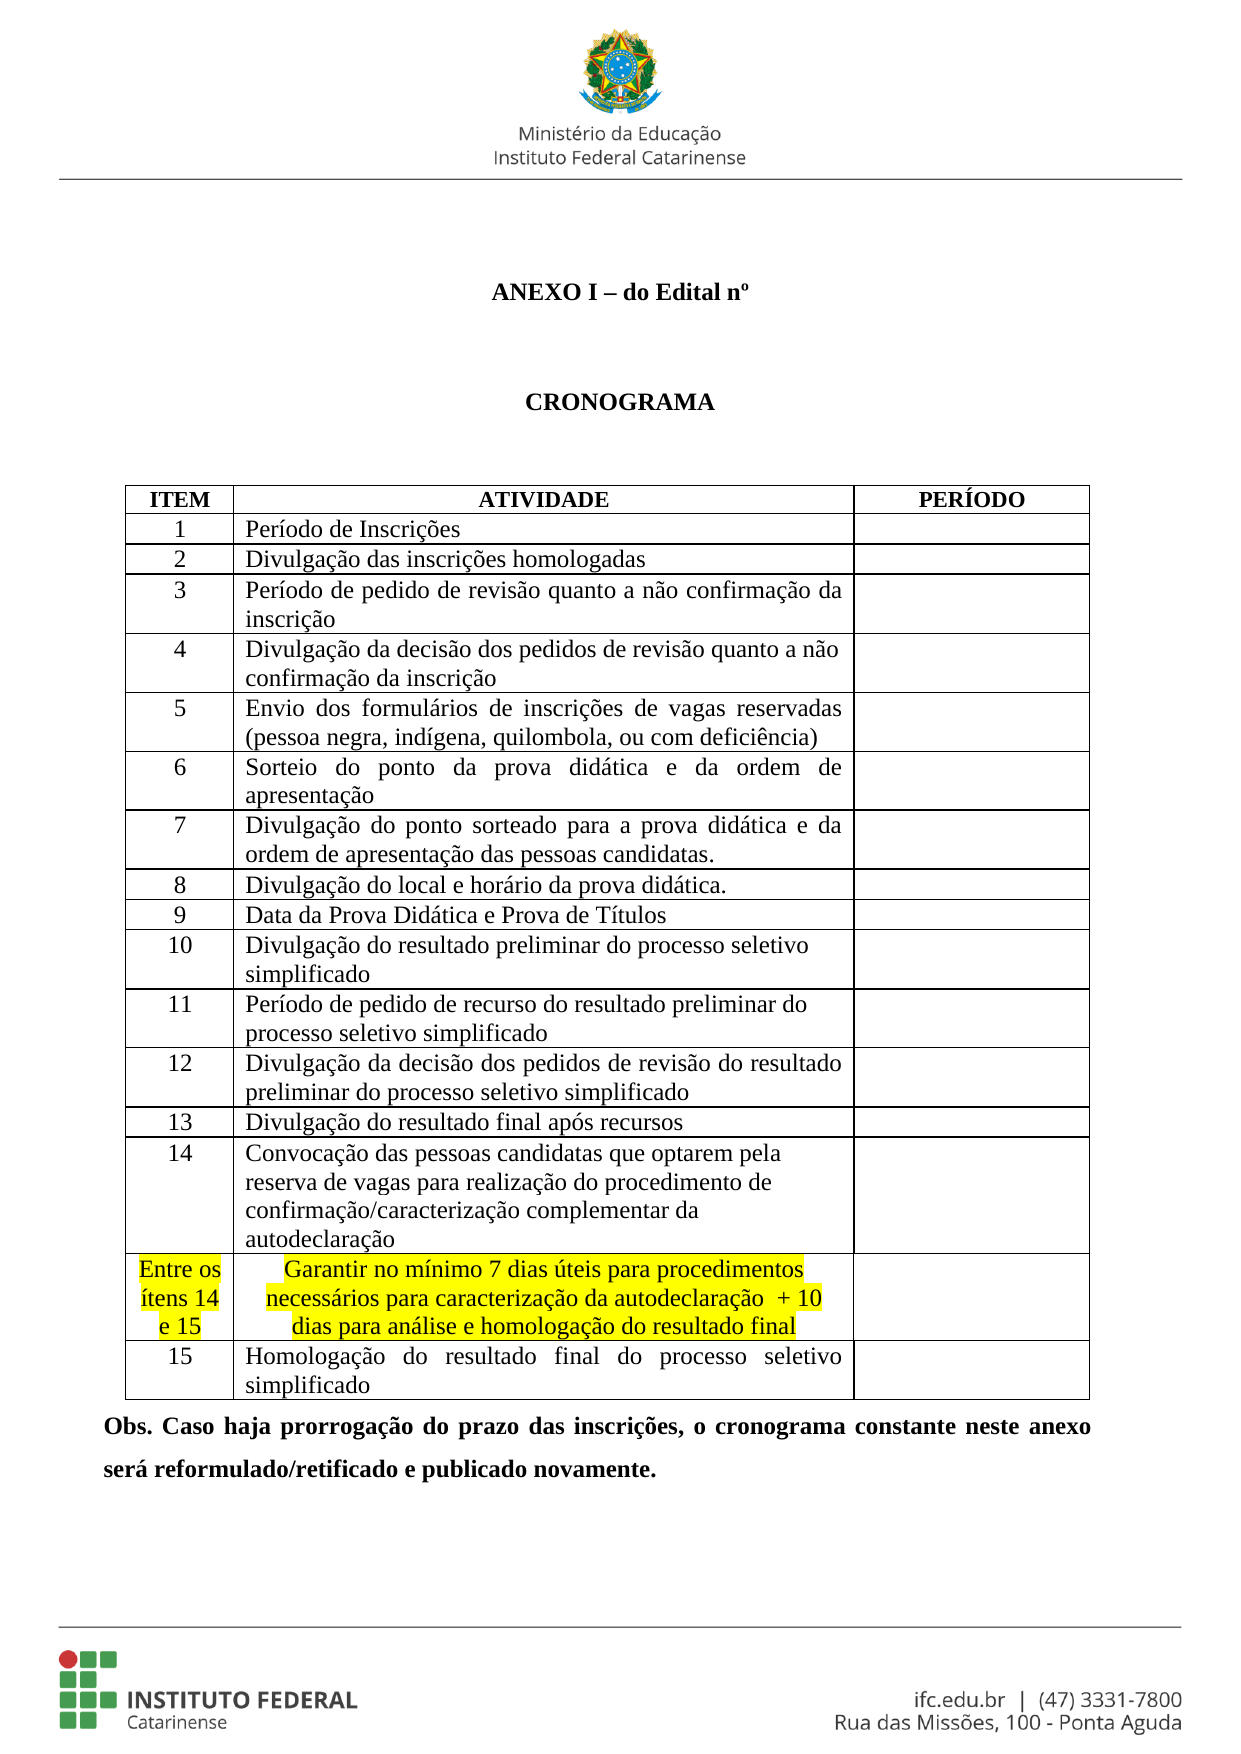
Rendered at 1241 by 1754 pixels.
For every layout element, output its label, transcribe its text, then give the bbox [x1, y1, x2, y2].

table_cell Divulgação da decisão dos pedidos de revisão quanto a não confirmação da inscrição [234, 634, 853, 691]
table_cell 6 [126, 752, 233, 809]
table_cell 10 [126, 930, 233, 988]
table_cell Divulgação do resultado final após recursos [234, 1108, 853, 1136]
table_header ITEM [126, 486, 233, 513]
table_cell 12 [126, 1048, 233, 1106]
table_cell Garantir no mínimo 7 dias úteis para procedimentos necessários para caracterização da autodeclaração + 10 dias para análise e homologação do resultado final [234, 1254, 853, 1340]
table_cell [855, 1048, 1089, 1106]
text Obs. Caso haja prorrogação do prazo das inscrições, o cronograma constante neste anexo será reformulado/retificado e publicado novamente. [103, 1411, 1093, 1483]
table_cell Divulgação do ponto sorteado para a prova didática e da ordem de apresentação das pessoas candidatas. [234, 811, 853, 868]
table_cell Período de pedido de revisão quanto a não confirmação da inscrição [234, 575, 853, 632]
picture [0, 1626, 1240, 1754]
table_cell 15 [126, 1341, 233, 1399]
table_cell [855, 752, 1089, 809]
table_header ATIVIDADE [234, 486, 853, 513]
table_cell Homologação do resultado final do processo seletivo simplificado [234, 1341, 853, 1399]
table_cell 2 [126, 545, 233, 573]
picture [0, 21, 1241, 180]
table_cell 8 [126, 870, 233, 898]
table_cell [855, 930, 1089, 988]
table_cell [855, 575, 1089, 632]
table_cell [855, 900, 1089, 929]
table_cell Divulgação do local e horário da prova didática. [234, 870, 853, 898]
table_cell Sorteio do ponto da prova didática e da ordem de apresentação [234, 752, 853, 809]
table_cell 11 [126, 990, 233, 1047]
table_cell 4 [126, 634, 233, 691]
table_cell Data da Prova Didática e Prova de Títulos [234, 900, 853, 929]
table_cell [855, 1108, 1089, 1136]
table_cell [855, 693, 1089, 751]
table_cell [854, 1254, 1089, 1340]
table_cell 1 [126, 514, 233, 543]
table_cell [855, 870, 1089, 898]
table_cell 3 [126, 575, 233, 632]
text CRONOGRAMA [148, 387, 1093, 416]
table_cell [855, 634, 1089, 691]
table_cell Envio dos formulários de inscrições de vagas reservadas (pessoa negra, indígena, quilombola, ou com deficiência) [234, 693, 853, 751]
table_cell 7 [126, 811, 233, 868]
table_cell [855, 1138, 1089, 1253]
table_header PERÍODO [855, 486, 1089, 513]
table_cell 13 [126, 1108, 233, 1136]
table_cell Divulgação das inscrições homologadas [234, 545, 853, 573]
table_cell Divulgação da decisão dos pedidos de revisão do resultado preliminar do processo seletivo simplificado [234, 1048, 853, 1106]
table_cell Período de Inscrições [234, 514, 853, 543]
table_cell [855, 545, 1089, 573]
table_cell Convocação das pessoas candidatas que optarem pela reserva de vagas para realização do procedimento de confirmação/caracterização complementar da autodeclaração [234, 1138, 853, 1253]
table_cell Entre os ítens 14 e 15 [126, 1254, 233, 1340]
table_cell [855, 1341, 1089, 1399]
table_cell [855, 811, 1089, 868]
table_cell [855, 514, 1089, 543]
table_cell Divulgação do resultado preliminar do processo seletivo simplificado [234, 930, 853, 988]
table_cell 14 [126, 1138, 233, 1253]
table_cell Período de pedido de recurso do resultado preliminar do processo seletivo simplificado [234, 990, 853, 1047]
table_cell 5 [126, 693, 233, 751]
table_cell 9 [126, 900, 233, 929]
table_cell [855, 990, 1089, 1047]
text ANEXO I – do Edital nº [148, 277, 1093, 306]
